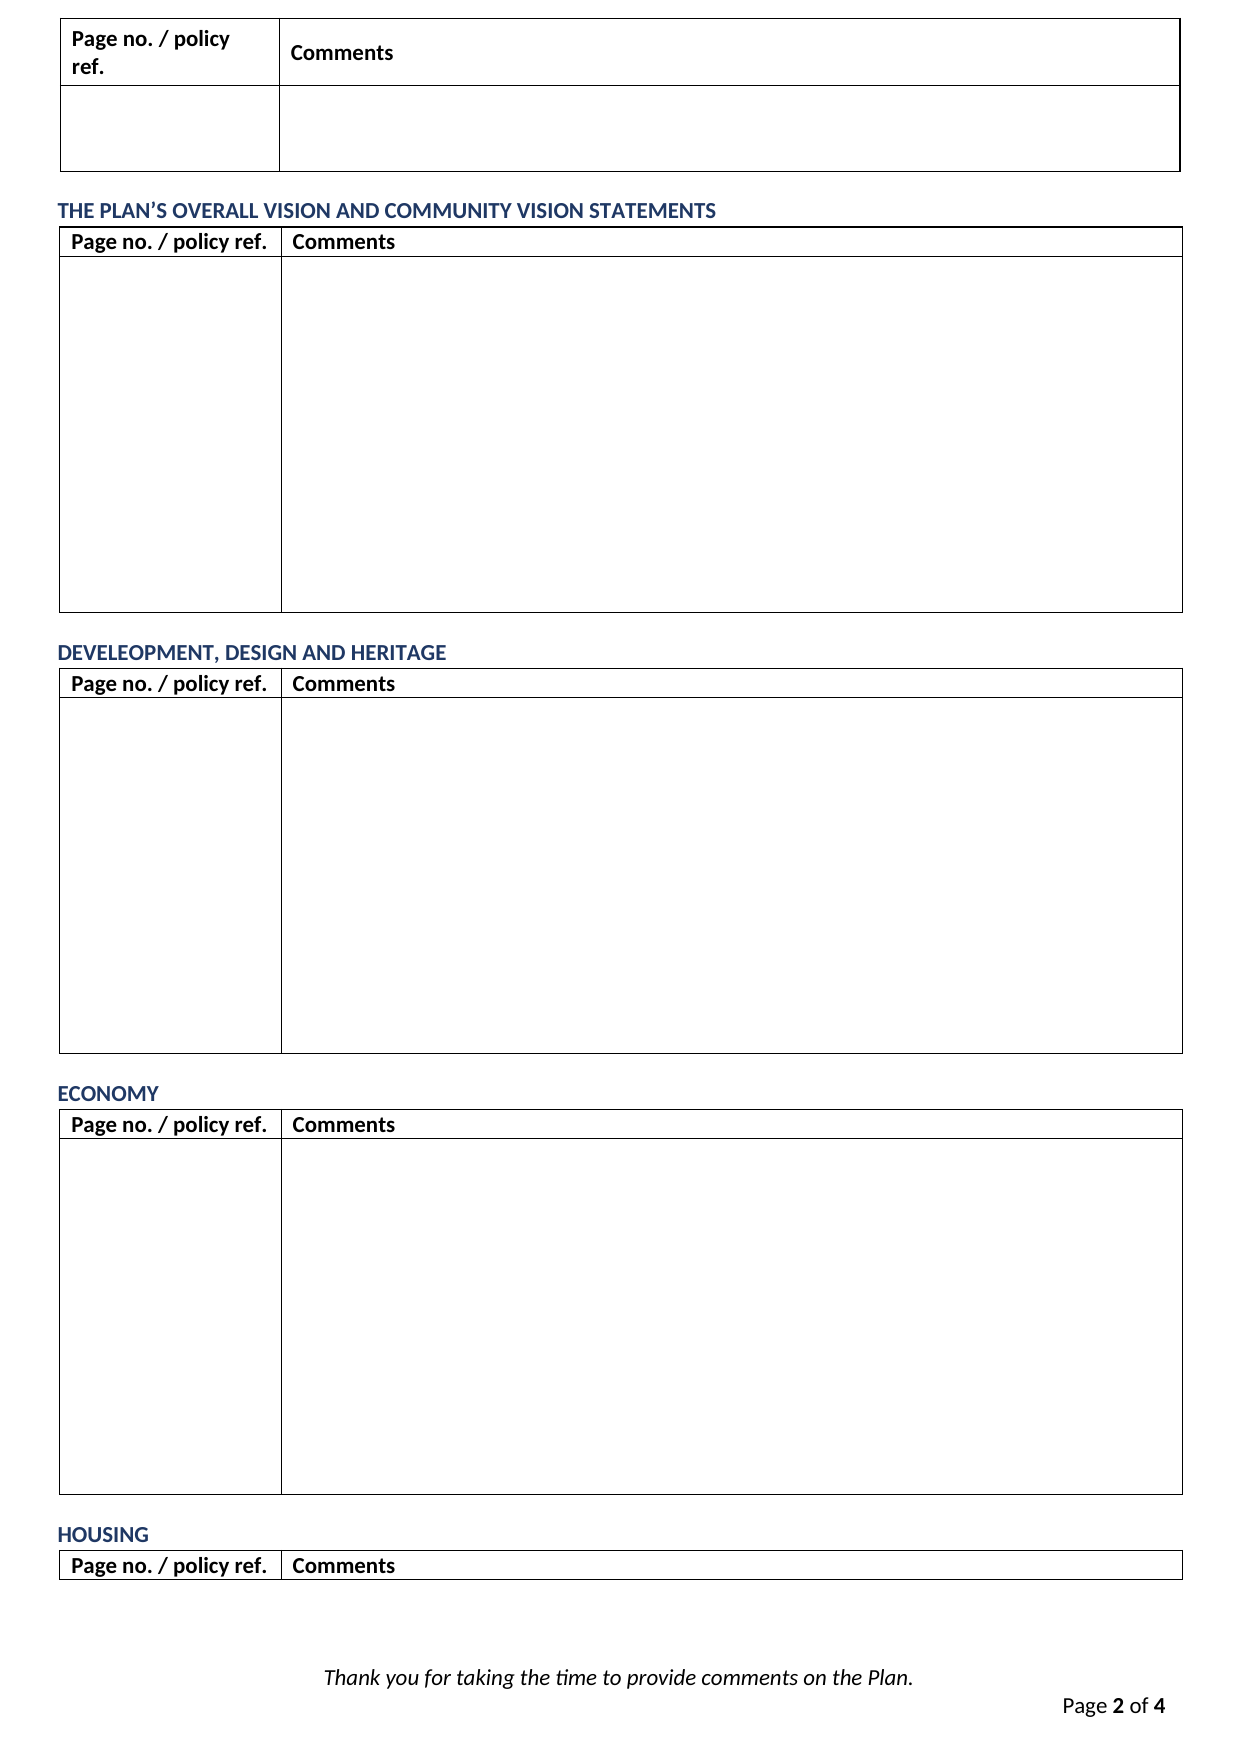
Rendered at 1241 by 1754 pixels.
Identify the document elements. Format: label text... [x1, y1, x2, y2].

subtitle THE PLAN’S OVERALL VISION AND COMMUNITY VISION STATEMENTS [57, 197, 1165, 224]
table_cell [282, 1139, 1182, 1494]
table_header Comments [282, 1110, 1182, 1138]
table_header Comments [280, 19, 1179, 85]
table_cell [61, 86, 279, 171]
table_cell [60, 257, 281, 612]
subtitle ECONOMY [57, 1079, 1165, 1107]
table_header Page no. / policy ref. [60, 669, 281, 697]
table_header Comments [282, 1551, 1182, 1579]
table_cell [282, 698, 1182, 1053]
table_cell [282, 257, 1182, 612]
table_header Page no. / policy ref. [61, 19, 279, 85]
table_cell [280, 86, 1179, 171]
table_header Comments [282, 228, 1182, 256]
table_header Comments [282, 669, 1182, 697]
subtitle DEVELEOPMENT, DESIGN AND HERITAGE [57, 638, 1165, 666]
table_header Page no. / policy ref. [60, 228, 281, 256]
subtitle HOUSING [57, 1520, 1165, 1548]
table_cell [60, 1139, 281, 1494]
table_cell [60, 698, 281, 1053]
table_header Page no. / policy ref. [60, 1110, 281, 1138]
table_header Page no. / policy ref. [60, 1551, 281, 1579]
